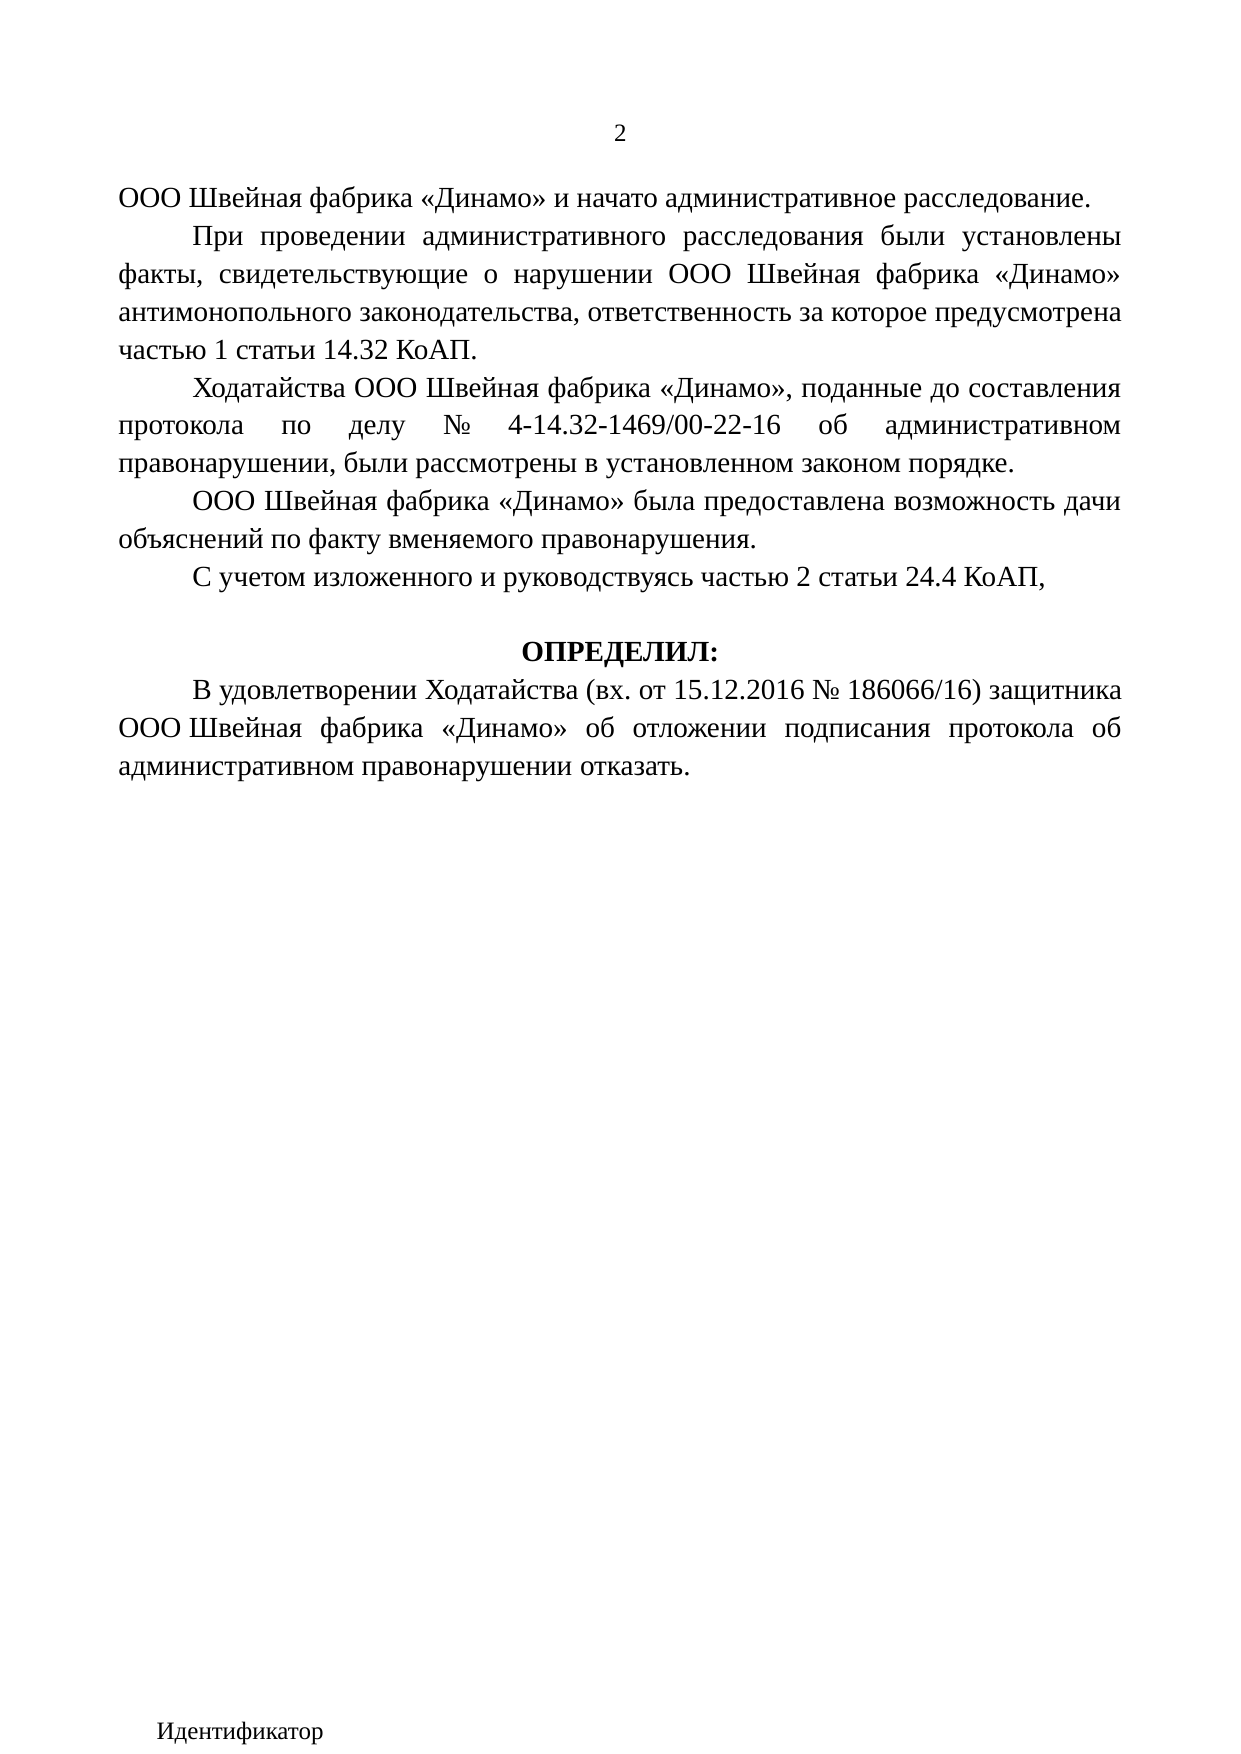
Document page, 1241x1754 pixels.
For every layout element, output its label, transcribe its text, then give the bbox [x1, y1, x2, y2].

text С учетом изложенного и руководствуясь частью 2 статьи 24.4 КоАП, [118, 554, 1122, 592]
text ОПРЕДЕЛИЛ: [118, 630, 1122, 668]
text При проведении административного расследования были установлены факты, свидетельствующие о нарушении ООО Швейная фабрика «Динамо» антимонопольного законодательства, ответственность за которое предусмотрена частью 1 статьи 14.32 КоАП. [118, 214, 1122, 365]
text Ходатайства ООО Швейная фабрика «Динамо», поданные до составления протокола по делу № 4-14.32-1469/00-22-16 об административном правонарушении, были рассмотрены в установленном законом порядке. [118, 365, 1122, 479]
text В удовлетворении Ходатайства (вх. от 15.12.2016 № 186066/16) защитника ООО Швейная фабрика «Динамо» об отложении подписания протокола об административном правонарушении отказать. [118, 668, 1122, 781]
text ООО Швейная фабрика «Динамо» и начато административное расследование. [118, 176, 1122, 214]
text ООО Швейная фабрика «Динамо» была предоставлена возможность дачи объяснений по факту вменяемого правонарушения. [118, 479, 1122, 554]
